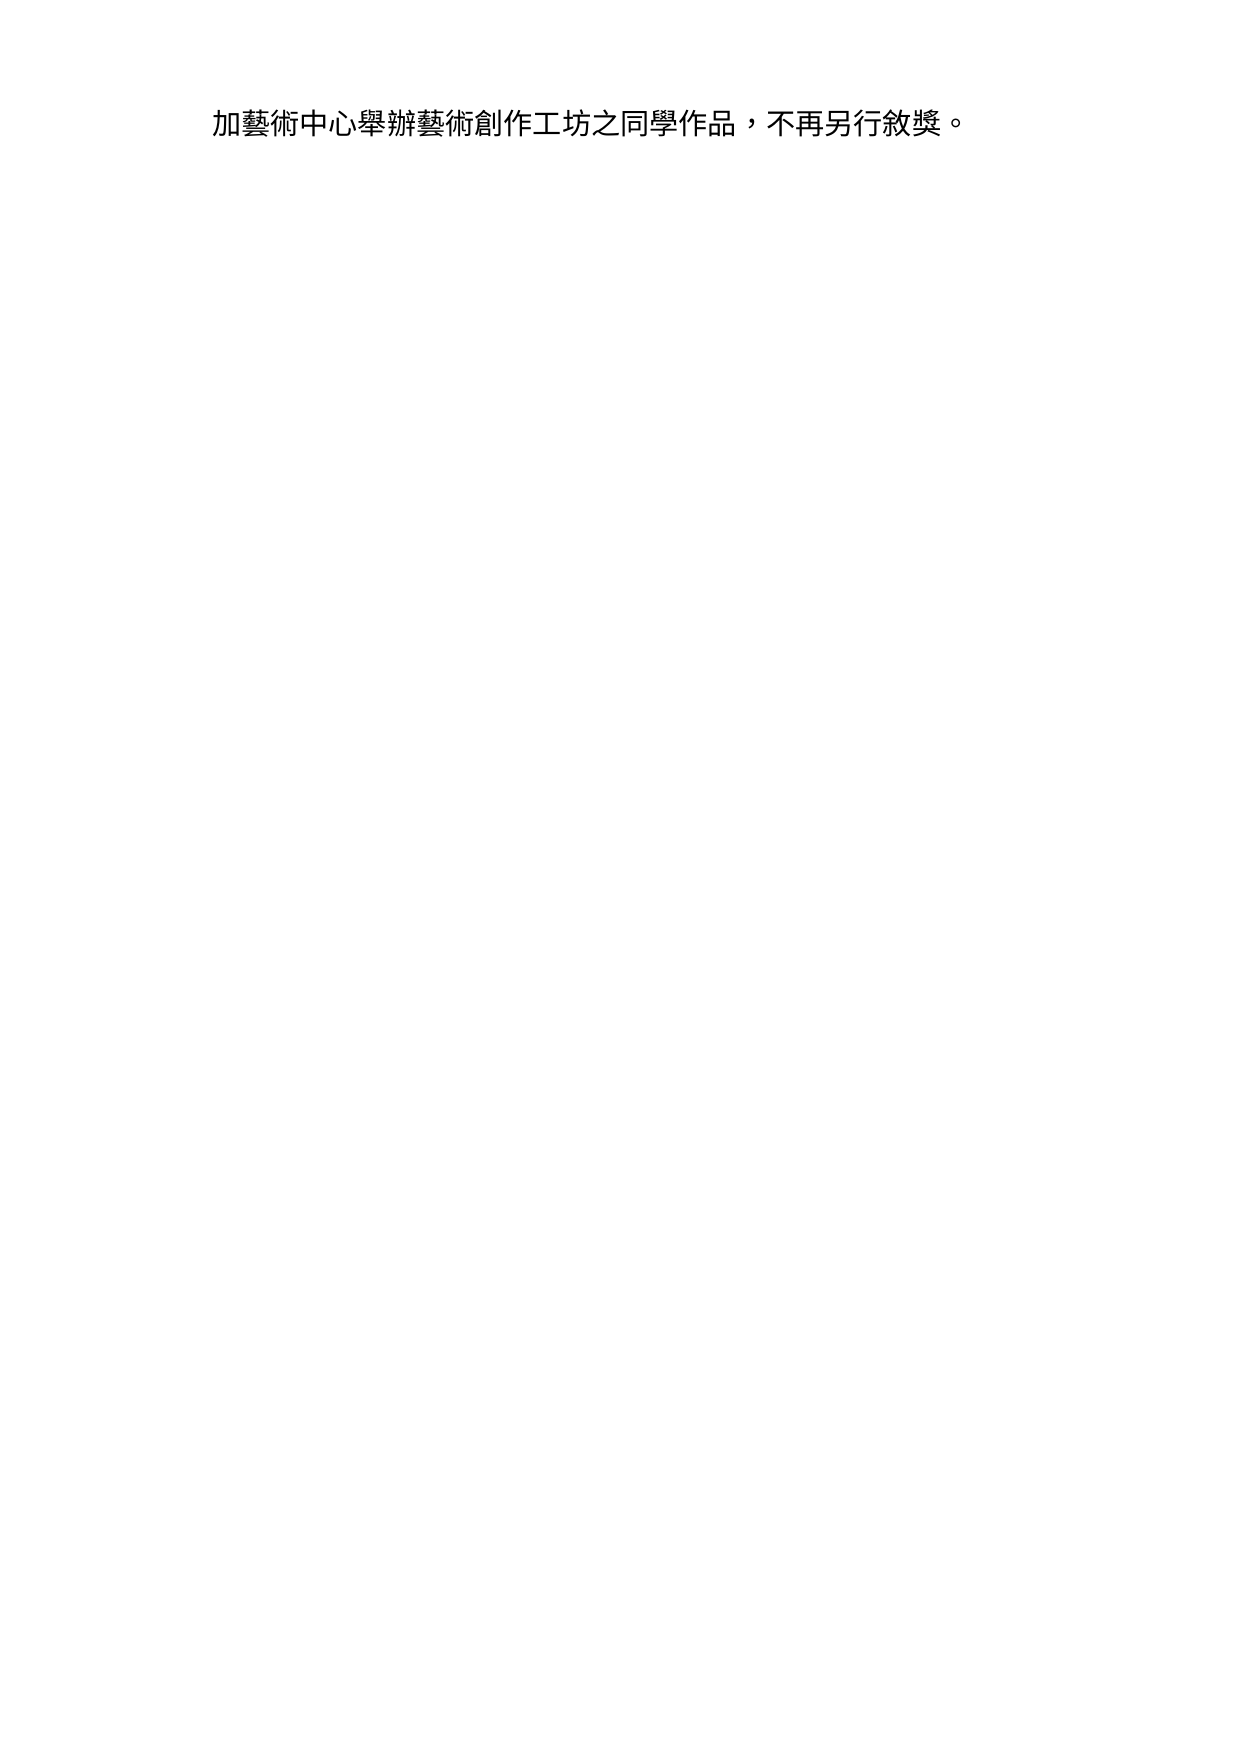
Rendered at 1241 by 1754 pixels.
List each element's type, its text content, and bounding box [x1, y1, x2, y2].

list 加藝術中心舉辦藝術創作工坊之同學作品，不再另行敘獎。 [175, 96, 1122, 144]
